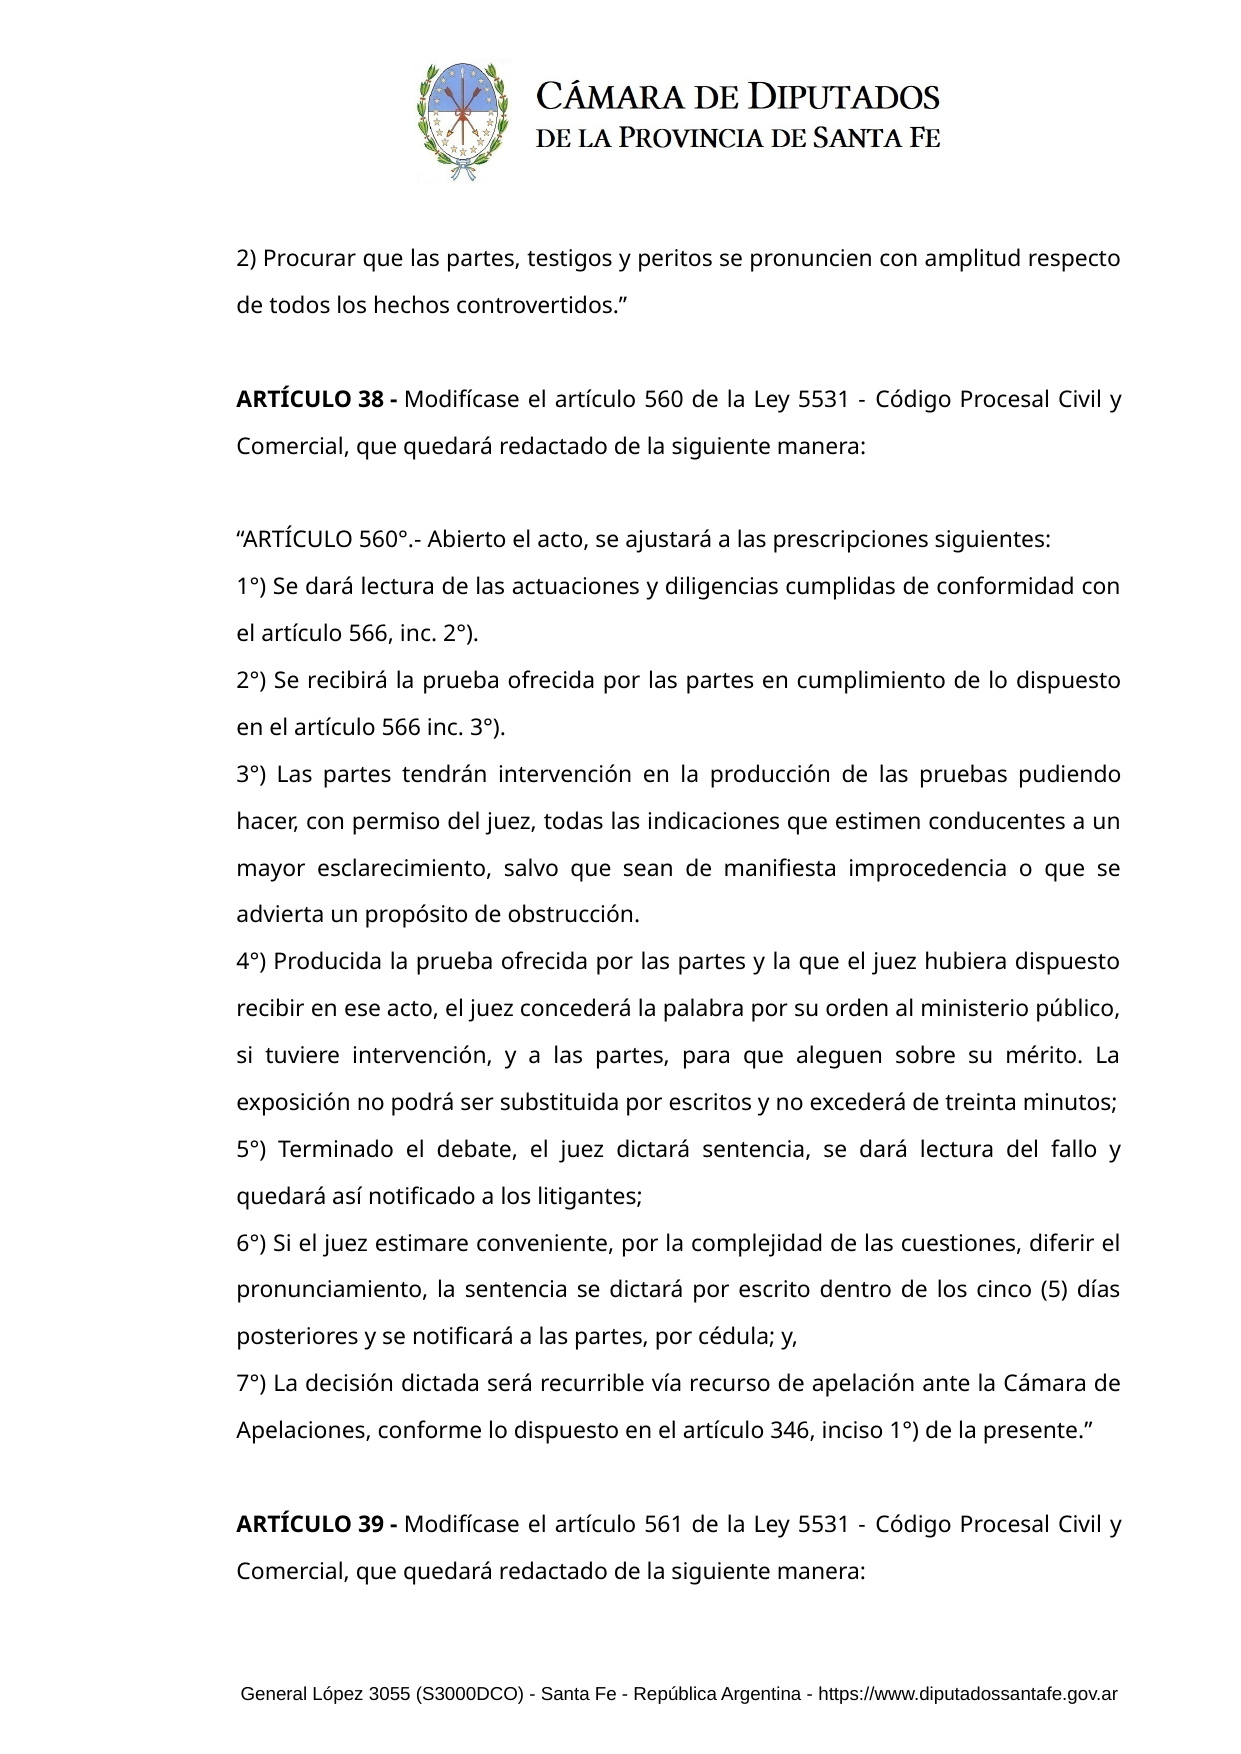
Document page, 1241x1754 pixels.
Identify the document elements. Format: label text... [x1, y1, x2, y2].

text 6°) Si el juez estimare conveniente, por la complejidad de las cuestiones, diferir el pronunciamiento, la sentencia se dictará por escrito dentro de los cinco (5) días posteriores y se notificará a las partes, por cédula; y, [236, 1227, 1122, 1352]
list Modifícase el artículo 561 de la Ley 5531 - Código Procesal Civil y Comercial, que quedará redactado de la siguiente manera: [236, 1508, 1122, 1586]
text “ARTÍCULO 560°.- Abierto el acto, se ajustará a las prescripciones siguientes: [236, 523, 1122, 555]
text 7°) La decisión dictada será recurrible vía recurso de apelación ante la Cámara de Apelaciones, conforme lo dispuesto en el artículo 346, inciso 1°) de la presente.” [236, 1367, 1122, 1445]
text 3°) Las partes tendrán intervención en la producción de las pruebas pudiendo hacer, con permiso del juez, todas las indicaciones que estimen conducentes a un mayor esclarecimiento, salvo que sean de manifiesta improcedencia o que se advierta un propósito de obstrucción. [236, 758, 1122, 930]
text 1°) Se dará lectura de las actuaciones y diligencias cumplidas de conformidad con el artículo 566, inc. 2°). [236, 570, 1122, 648]
list Modifícase el artículo 560 de la Ley 5531 - Código Procesal Civil y Comercial, que quedará redactado de la siguiente manera: [236, 383, 1122, 461]
text 2°) Se recibirá la prueba ofrecida por las partes en cumplimiento de lo dispuesto en el artículo 566 inc. 3°). [236, 664, 1122, 742]
text 4°) Producida la prueba ofrecida por las partes y la que el juez hubiera dispuesto recibir en ese acto, el juez concederá la palabra por su orden al ministerio público, si tuviere intervención, y a las partes, para que aleguen sobre su mérito. La exposición no podrá ser substituida por escritos y no excederá de treinta minutos; [236, 945, 1122, 1117]
text 5°) Terminado el debate, el juez dictará sentencia, se dará lectura del fallo y quedará así notificado a los litigantes; [236, 1133, 1122, 1211]
picture [413, 59, 945, 183]
list 2) Procurar que las partes, testigos y peritos se pronuncien con amplitud respecto de todos los hechos controvertidos.” [236, 242, 1122, 320]
